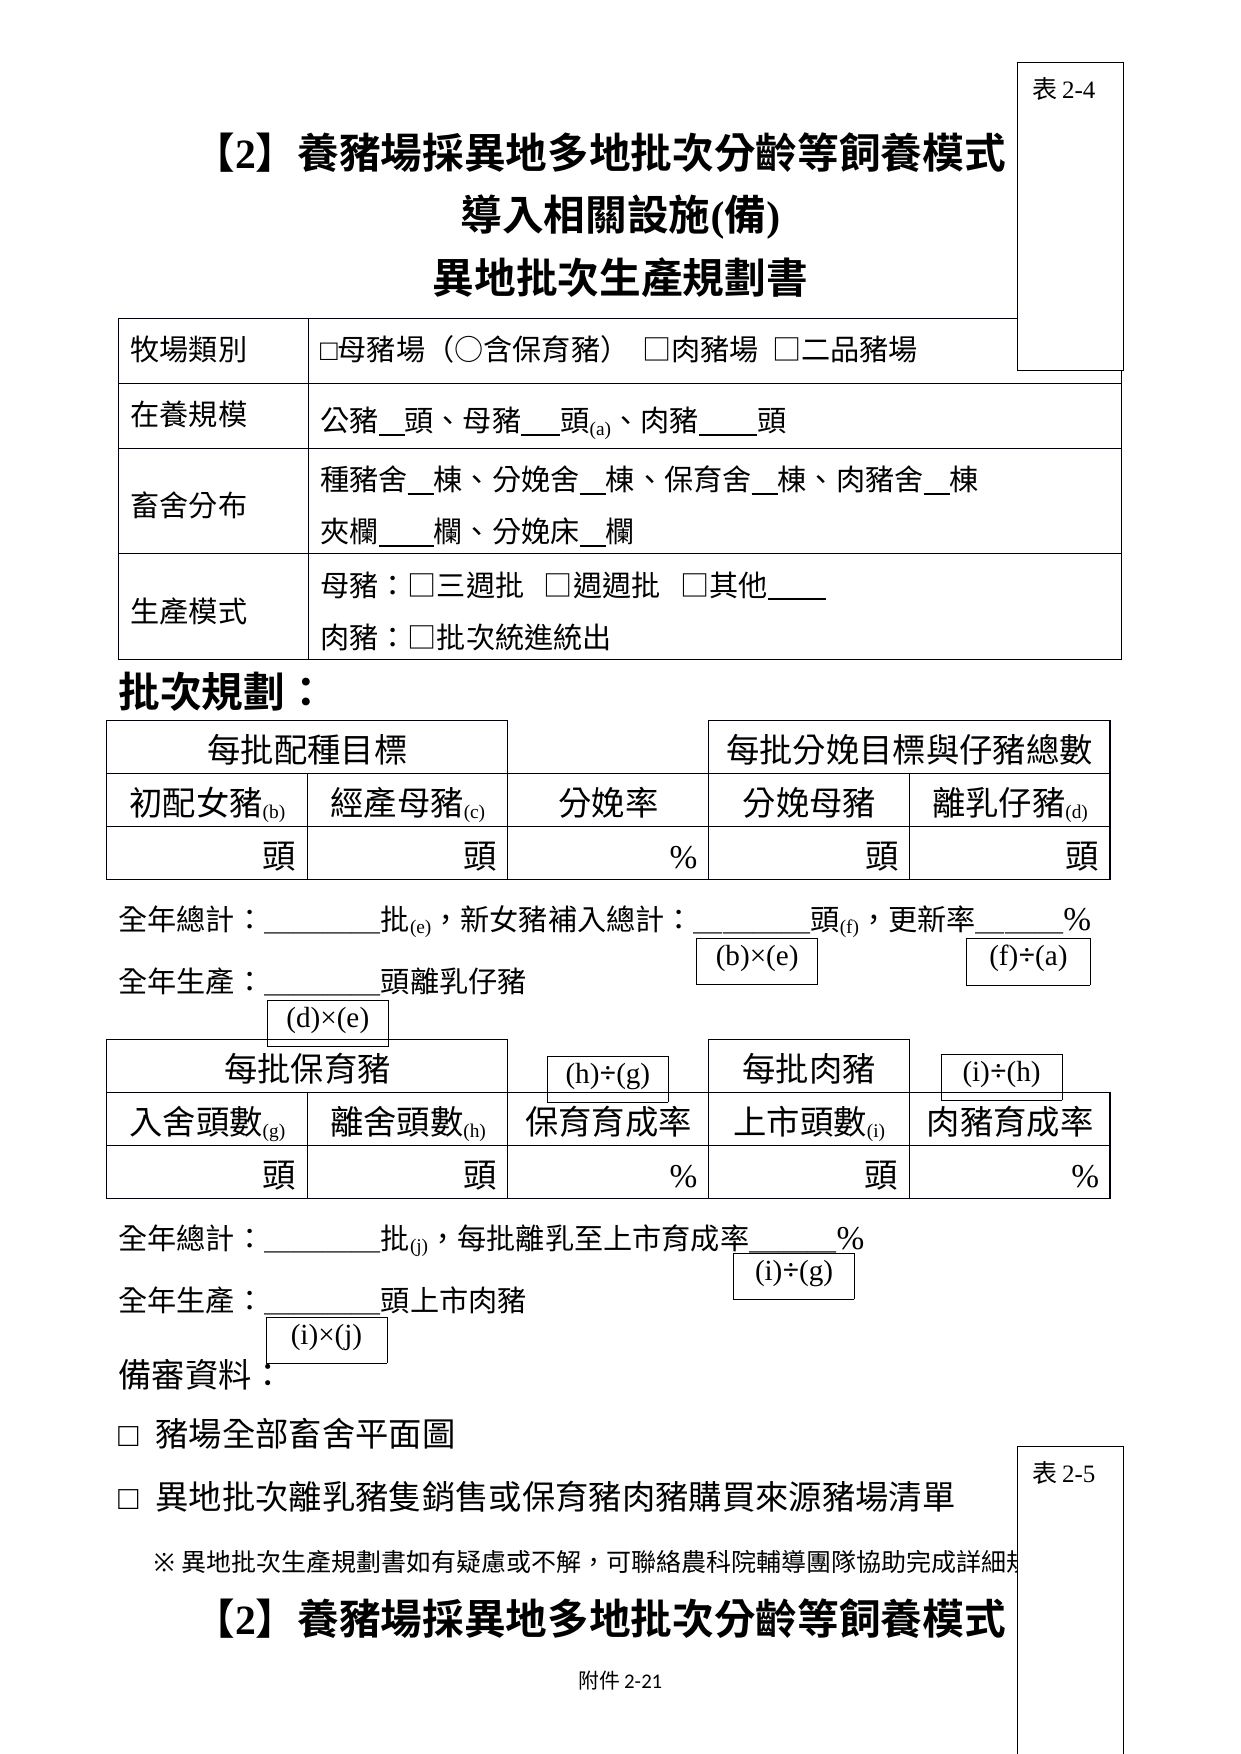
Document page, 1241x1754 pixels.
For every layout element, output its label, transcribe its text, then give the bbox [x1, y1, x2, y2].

table_cell % [910, 1146, 1109, 1198]
text (i)×(j) [338, 1324, 372, 1349]
text ※ 異地批次生產規劃書如有疑慮或不解，可聯絡農科院輔導團隊協助完成詳細規劃 ※ [118, 1522, 1017, 1584]
table_header 每批保育豬 [107, 1040, 507, 1092]
table_header [942, 1055, 1062, 1092]
table_header 每批分娩目標與仔豬總數 [709, 721, 1109, 773]
text 全年生產：＿＿＿＿頭離乳仔豬 [118, 943, 1122, 1005]
table_cell % [508, 827, 708, 879]
table_cell 肉豬育成率 [910, 1093, 1109, 1145]
table_cell 頭 [709, 1146, 909, 1198]
table_header [910, 1039, 1110, 1092]
table_cell 頭 [308, 827, 507, 879]
table_cell 頭 [709, 827, 909, 879]
text (f)÷(a) [993, 945, 1042, 970]
text (i)×(j) [294, 1324, 341, 1349]
table_cell 在養規模 [119, 384, 308, 448]
text 批次規劃： [118, 660, 1122, 720]
table_cell 頭 [107, 827, 307, 879]
table_cell 分娩率 [508, 774, 708, 826]
table_cell 頭 [107, 1146, 307, 1198]
text (d)×(e) [340, 1008, 373, 1033]
text (i)÷(g) [803, 1261, 839, 1286]
text 全年總計：＿＿＿＿批(e)，新女豬補入總計：＿＿＿＿頭(f)，更新率＿＿＿% [118, 880, 1122, 943]
text (i)÷(g) [759, 1261, 806, 1286]
table_cell 頭 [308, 1146, 507, 1198]
text (b)×(e) [770, 945, 802, 970]
text 表2-5 [1032, 1453, 1108, 1490]
text 【2】養豬場採異地多地批次分齡等飼養模式， [118, 1584, 1017, 1647]
table_cell 公豬 頭、母豬 頭(a)、肉豬 頭 [309, 384, 1121, 448]
text 全年生產：＿＿＿＿頭上市肉豬 [118, 1262, 1122, 1324]
text 表2-4 [1032, 69, 1108, 106]
table_header [508, 720, 708, 773]
table_cell 離舍頭數(h) [308, 1093, 507, 1145]
table_header □母豬場（○含保育豬） □肉豬場 □二品豬場 [309, 319, 1121, 383]
text (d)×(e) [282, 1008, 293, 1033]
table_cell 母豬：□三週批 □週週批 □其他 肉豬：□批次統進統出 [309, 554, 1121, 658]
table_header [508, 1039, 708, 1092]
text (b)×(e) [719, 945, 773, 970]
table_cell 分娩母豬 [709, 774, 909, 826]
text 異地批次生產規劃書 [118, 243, 1017, 306]
table_cell 保育育成率 [508, 1093, 708, 1145]
table_header 每批肉豬 [709, 1040, 909, 1092]
table_cell 入舍頭數(g) [107, 1093, 307, 1145]
table_cell 頭 [910, 827, 1109, 879]
text (f)÷(a) [1039, 945, 1075, 970]
table_cell 種豬舍 棟、分娩舍 棟、保育舍 棟、肉豬舍 棟 夾欄 欄、分娩床 欄 [309, 449, 1121, 553]
table_cell 初配女豬(b) [107, 774, 307, 826]
table_cell % [508, 1146, 708, 1198]
text (i)×(j) [281, 1324, 297, 1349]
list 豬場全部畜舍平面圖 [118, 1397, 1122, 1459]
text 導入相關設施(備) [118, 181, 1017, 243]
table_cell 生產模式 [119, 554, 308, 658]
table_header [548, 1057, 668, 1092]
table_cell 上市頭數(i) [709, 1093, 909, 1145]
text 【2】養豬場採異地多地批次分齡等飼養模式， [118, 118, 1017, 181]
text (d)×(e) [290, 1008, 343, 1033]
text 備審資料： [118, 1348, 1122, 1397]
list 異地批次離乳豬隻銷售或保育豬肉豬購買來源豬場清單 [118, 1459, 1017, 1522]
text (i)÷(g) [748, 1261, 762, 1286]
table_cell 畜舍分布 [119, 449, 308, 553]
table_header 牧場類別 [119, 319, 308, 383]
text 全年總計：＿＿＿＿批(j)，每批離乳至上市育成率＿＿＿% [118, 1199, 1122, 1262]
text (f)÷(a) [981, 945, 996, 970]
text (b)×(e) [711, 945, 722, 970]
table_header 每批配種目標 [107, 721, 507, 773]
table_cell 離乳仔豬(d) [910, 774, 1109, 826]
table_cell 經產母豬(c) [308, 774, 507, 826]
